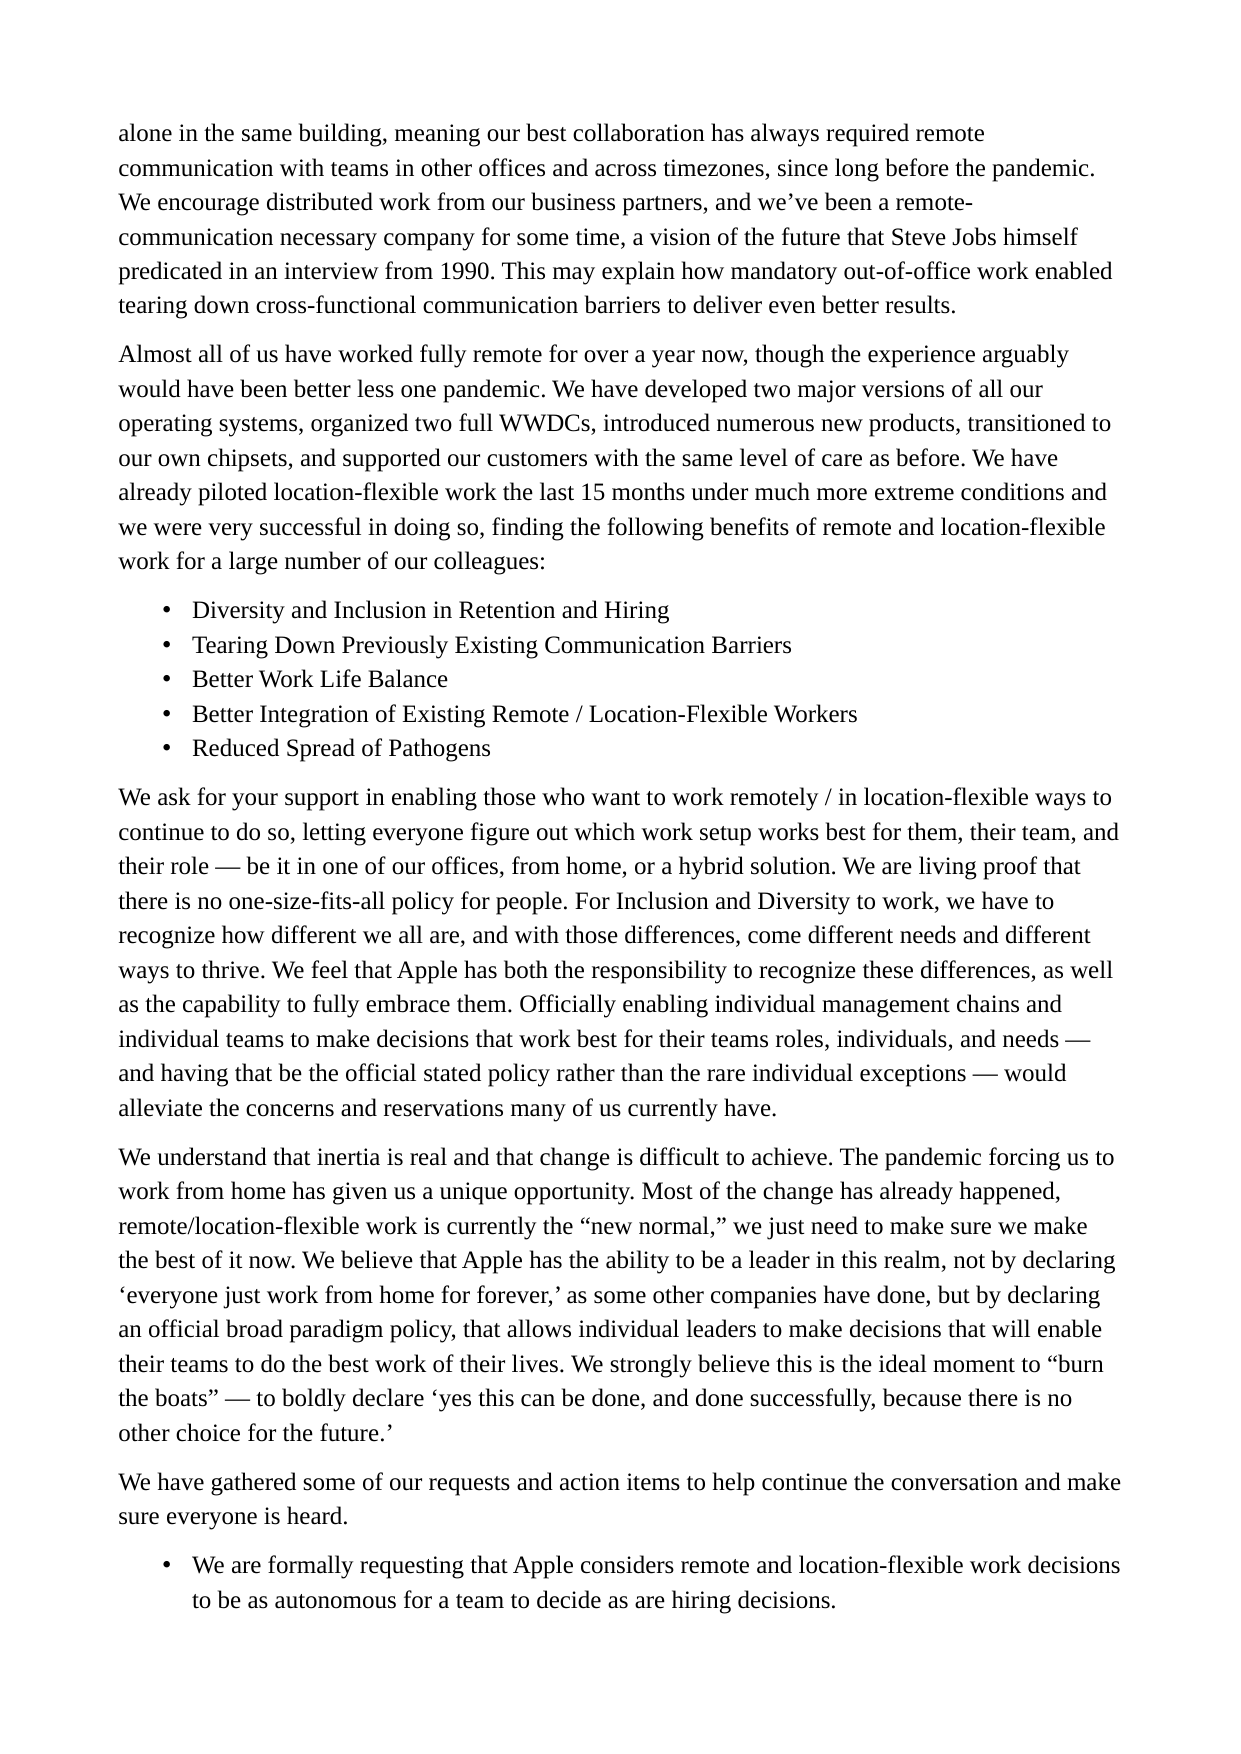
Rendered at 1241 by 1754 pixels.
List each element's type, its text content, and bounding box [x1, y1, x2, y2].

list We are formally requesting that Apple considers remote and location-flexible work decisions to be as autonomous for a team to decide as are hiring decisions. [162, 1550, 1122, 1613]
text We ask for your support in enabling those who want to work remotely / in location-flexible ways to continue to do so, letting everyone figure out which work setup works best for them, their team, and their role — be it in one of our offices, from home, or a hybrid solution. We are living proof that there is no one-size-fits-all policy for people. For Inclusion and Diversity to work, we have to recognize how different we all are, and with those differences, come different needs and different ways to thrive. We feel that Apple has both the responsibility to recognize these differences, as well as the capability to fully embrace them. Officially enabling individual management chains and individual teams to make decisions that work best for their teams roles, individuals, and needs — and having that be the official stated policy rather than the rare individual exceptions — would alleviate the concerns and reservations many of us currently have. [118, 782, 1122, 1122]
list Better Work Life Balance [162, 664, 1122, 693]
text We understand that inertia is real and that change is difficult to achieve. The pandemic forcing us to work from home has given us a unique opportunity. Most of the change has already happened, remote/location-flexible work is currently the “new normal,” we just need to make sure we make the best of it now. We believe that Apple has the ability to be a leader in this realm, not by declaring ‘everyone just work from home for forever,’ as some other companies have done, but by declaring an official broad paradigm policy, that allows individual leaders to make decisions that will enable their teams to do the best work of their lives. We strongly believe this is the ideal moment to “burn the boats” — to boldly declare ‘yes this can be done, and done successfully, because there is no other choice for the future.’ [118, 1142, 1122, 1446]
text alone in the same building, meaning our best collaboration has always required remote communication with teams in other offices and across timezones, since long before the pandemic. We encourage distributed work from our business partners, and we’ve been a remote-communication necessary company for some time, a vision of the future that Steve Jobs himself predicated in an interview from 1990. This may explain how mandatory out-of-office work enabled tearing down cross-functional communication barriers to deliver even better results. [118, 118, 1122, 319]
list Diversity and Inclusion in Retention and Hiring [162, 596, 1122, 624]
text Almost all of us have worked fully remote for over a year now, though the experience arguably would have been better less one pandemic. We have developed two major versions of all our operating systems, organized two full WWDCs, introduced numerous new products, transitioned to our own chipsets, and supported our customers with the same level of care as before. We have already piloted location-flexible work the last 15 months under much more extreme conditions and we were very successful in doing so, finding the following benefits of remote and location-flexible work for a large number of our colleagues: [118, 339, 1122, 575]
list Tearing Down Previously Existing Communication Barriers [162, 630, 1122, 659]
list Reduced Spread of Pathogens [162, 733, 1122, 762]
text We have gathered some of our requests and action items to help continue the conversation and make sure everyone is heard. [118, 1467, 1122, 1530]
list Better Integration of Existing Remote / Location-Flexible Workers [162, 699, 1122, 728]
